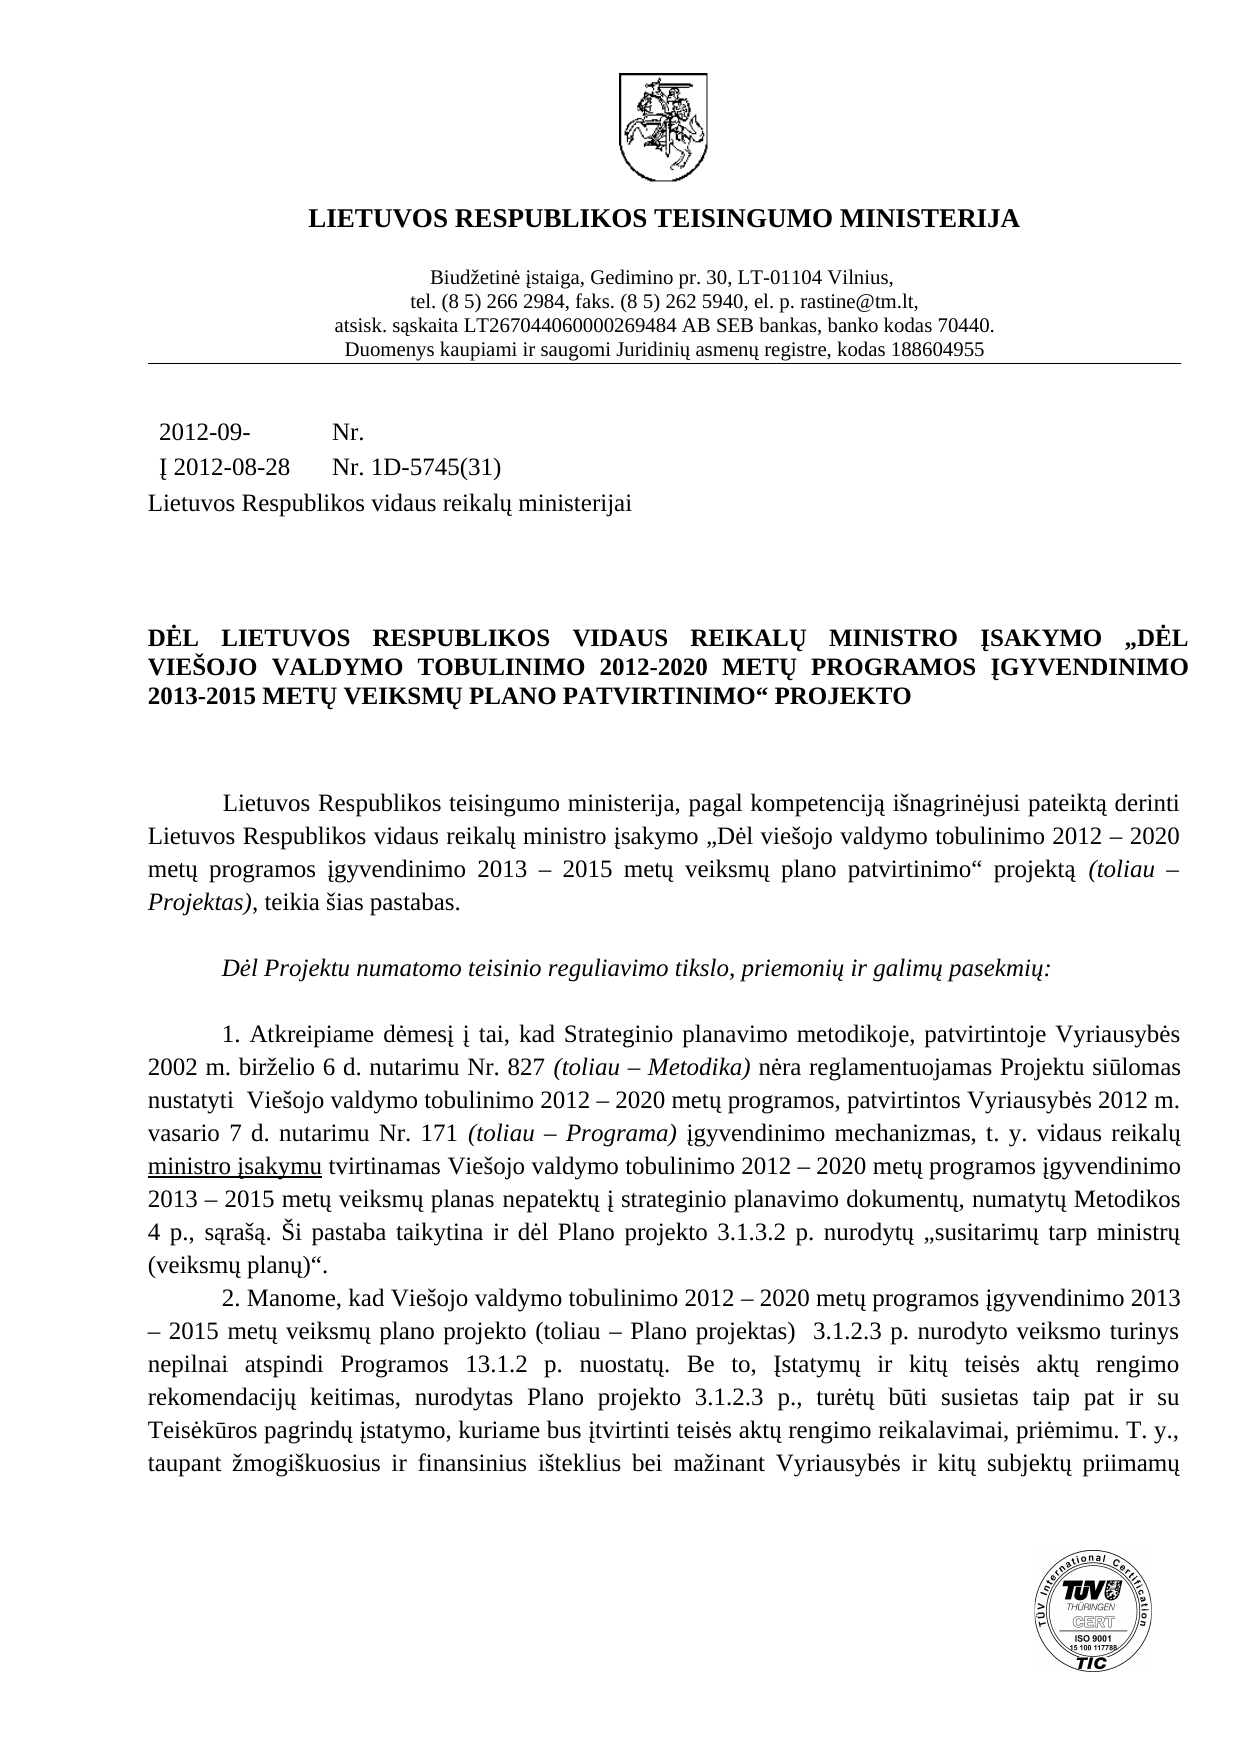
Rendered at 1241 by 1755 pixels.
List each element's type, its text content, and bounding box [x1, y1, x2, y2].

text 1. Atkreipiame dėmesį į tai, kad Strateginio planavimo metodikoje, patvirtintoje Vyriausybės 2002 m. birželio 6 d. nutarimu Nr. 827 (toliau – Metodika) nėra reglamentuojamas Projektu siūlomas nustatyti Viešojo valdymo tobulinimo 2012 – 2020 metų programos, patvirtintos Vyriausybės 2012 m. vasario 7 d. nutarimu Nr. 171 (toliau – Programa) įgyvendinimo mechanizmas, t. y. vidaus reikalų ministro įsakymu tvirtinamas Viešojo valdymo tobulinimo 2012 – 2020 metų programos įgyvendinimo 2013 – 2015 metų veiksmų planas nepatektų į strateginio planavimo dokumentų, numatytų Metodikos 4 p., sąrašą. Ši pastaba taikytina ir dėl Plano projekto 3.1.3.2 p. nurodytų „susitarimų tarp ministrų (veiksmų planų)“. [148, 1019, 1181, 1279]
text atsisk. sąskaita LT267044060000269484 AB SEB bankas, banko kodas 70440. [148, 313, 1181, 337]
table_cell Į 2012-08-28 [148, 452, 321, 488]
text LIETUVOS RESPUBLIKOS TEISINGUMO MINISTERIJA [148, 202, 1181, 233]
text Dėl Lietuvos respublikos vidaus reikalų ministro įsakymo „DĖL VIEŠOJO VALDYMO TOBULINIMO 2012-2020 METŲ PROGRAMOS įgyvendinimo 2013-2015 metų veiksmų plano PATVIRTINIMO“ projeKTO [148, 623, 1190, 710]
text tel. (8 5) 266 2984, faks. (8 5) 262 5940, el. p. rastine@tm.lt, [148, 289, 1181, 313]
text Lietuvos Respublikos teisingumo ministerija, pagal kompetenciją išnagrinėjusi pateiktą derinti Lietuvos Respublikos vidaus reikalų ministro įsakymo „Dėl viešojo valdymo tobulinimo 2012 – 2020 metų programos įgyvendinimo 2013 – 2015 metų veiksmų plano patvirtinimo“ projektą (toliau – Projektas), teikia šias pastabas. [148, 788, 1181, 916]
text 2. Manome, kad Viešojo valdymo tobulinimo 2012 – 2020 metų programos įgyvendinimo 2013 – 2015 metų veiksmų plano projekto (toliau – Plano projektas) 3.1.2.3 p. nurodyto veiksmo turinys nepilnai atspindi Programos 13.1.2 p. nuostatų. Be to, Įstatymų ir kitų teisės aktų rengimo rekomendacijų keitimas, nurodytas Plano projekto 3.1.2.3 p., turėtų būti susietas taip pat ir su Teisėkūros pagrindų įstatymo, kuriame bus įtvirtinti teisės aktų rengimo reikalavimai, priėmimu. T. y., taupant žmogiškuosius ir finansinius išteklius bei mažinant Vyriausybės ir kitų subjektų priimamų [148, 1283, 1181, 1477]
table_header 2012-09- [148, 417, 321, 452]
table_cell Nr. 1D-5745(31) [321, 452, 568, 488]
text Duomenys kaupiami ir saugomi Juridinių asmenų registre, kodas 188604955 [148, 337, 1181, 363]
text Lietuvos Respublikos vidaus reikalų ministerijai [148, 488, 1148, 516]
table_cell [568, 452, 573, 488]
text Dėl Projektu numatomo teisinio reguliavimo tikslo, priemonių ir galimų pasekmių: [148, 953, 1181, 982]
table_header Nr. [321, 417, 573, 452]
text Biudžetinė įstaiga, Gedimino pr. 30, LT-01104 Vilnius, [148, 265, 1181, 289]
